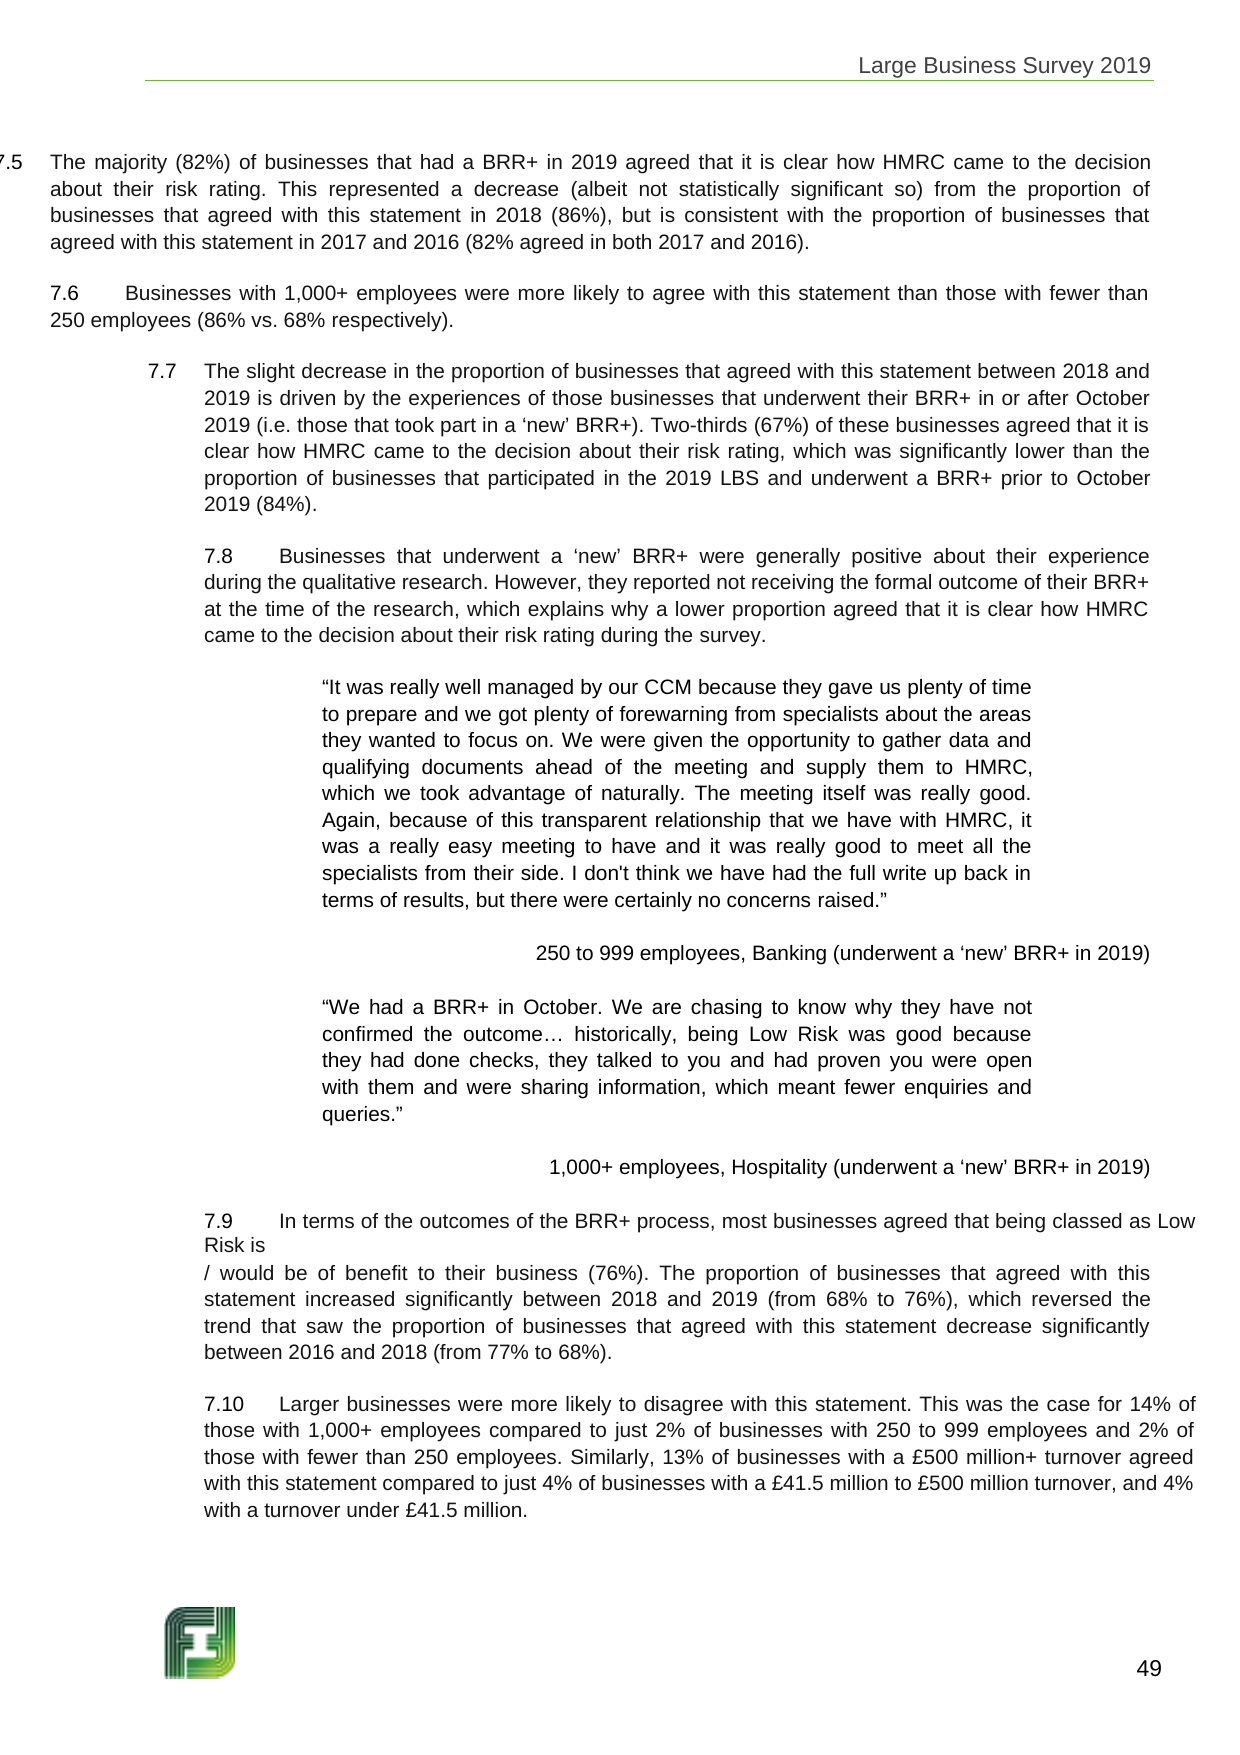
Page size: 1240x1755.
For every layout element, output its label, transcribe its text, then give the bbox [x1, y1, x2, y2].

text “It was really well managed by our CCM because they gave us plenty of time to prepare and we got plenty of forewarning from specialists about the areas they wanted to focus on. We were given the opportunity to gather data and qualifying documents ahead of the meeting and supply them to HMRC, which we took advantage of naturally. The meeting itself was really good. Again, because of this transparent relationship that we have with HMRC, it was a really easy meeting to have and it was really good to meet all the specialists from their side. I don't think we have had the full write up back in terms of results, but there were certainly no concerns raised.” [322, 675, 1033, 911]
text / would be of benefit to their business (76%). The proportion of businesses that agreed with this statement increased significantly between 2018 and 2019 (from 68% to 76%), which reversed the trend that saw the proportion of businesses that agreed with this statement decrease significantly between 2016 and 2018 (from 77% to 68%). [204, 1260, 1151, 1364]
subtitle 250 to 999 employees, Banking (underwent a ‘new’ BRR+ in 2019) [50, 941, 1151, 965]
list Larger businesses were more likely to disagree with this statement. This was the case for 14% of those with 1,000+ employees compared to just 2% of businesses with 250 to 999 employees and 2% of those with fewer than 250 employees. Similarly, 13% of businesses with a £500 million+ turnover agreed with this statement compared to just 4% of businesses with a £41.5 million to £500 million turnover, and 4% with a turnover under £41.5 million. [204, 1392, 1196, 1522]
list Businesses that underwent a ‘new’ BRR+ were generally positive about their experience during the qualitative research. However, they reported not receiving the formal outcome of their BRR+ at the time of the research, which explains why a lower proportion agreed that it is clear how HMRC came to the decision about their risk rating during the survey. [204, 544, 1151, 647]
list The majority (82%) of businesses that had a BRR+ in 2019 agreed that it is clear how HMRC came to the decision about their risk rating. This represented a decrease (albeit not statistically significant so) from the proportion of businesses that agreed with this statement in 2018 (86%), but is consistent with the proportion of businesses that agreed with this statement in 2017 and 2016 (82% agreed in both 2017 and 2016). [0, 150, 1151, 253]
list Businesses with 1,000+ employees were more likely to agree with this statement than those with fewer than 250 employees (86% vs. 68% respectively). [50, 281, 1151, 332]
list The slight decrease in the proportion of businesses that agreed with this statement between 2018 and 2019 is driven by the experiences of those businesses that underwent their BRR+ in or after October 2019 (i.e. those that took part in a ‘new’ BRR+). Two-thirds (67%) of these businesses agreed that it is clear how HMRC came to the decision about their risk rating, which was significantly lower than the proportion of businesses that participated in the 2019 LBS and underwent a BRR+ prior to October 2019 (84%). [148, 359, 1151, 516]
list In terms of the outcomes of the BRR+ process, most businesses agreed that being classed as Low Risk is [204, 1209, 1196, 1257]
subtitle 1,000+ employees, Hospitality (underwent a ‘new’ BRR+ in 2019) [50, 1155, 1151, 1179]
text “We had a BRR+ in October. We are chasing to know why they have not confirmed the outcome… historically, being Low Risk was good because they had done checks, they talked to you and had proven you were open with them and were sharing information, which meant fewer enquiries and queries.” [322, 995, 1033, 1125]
